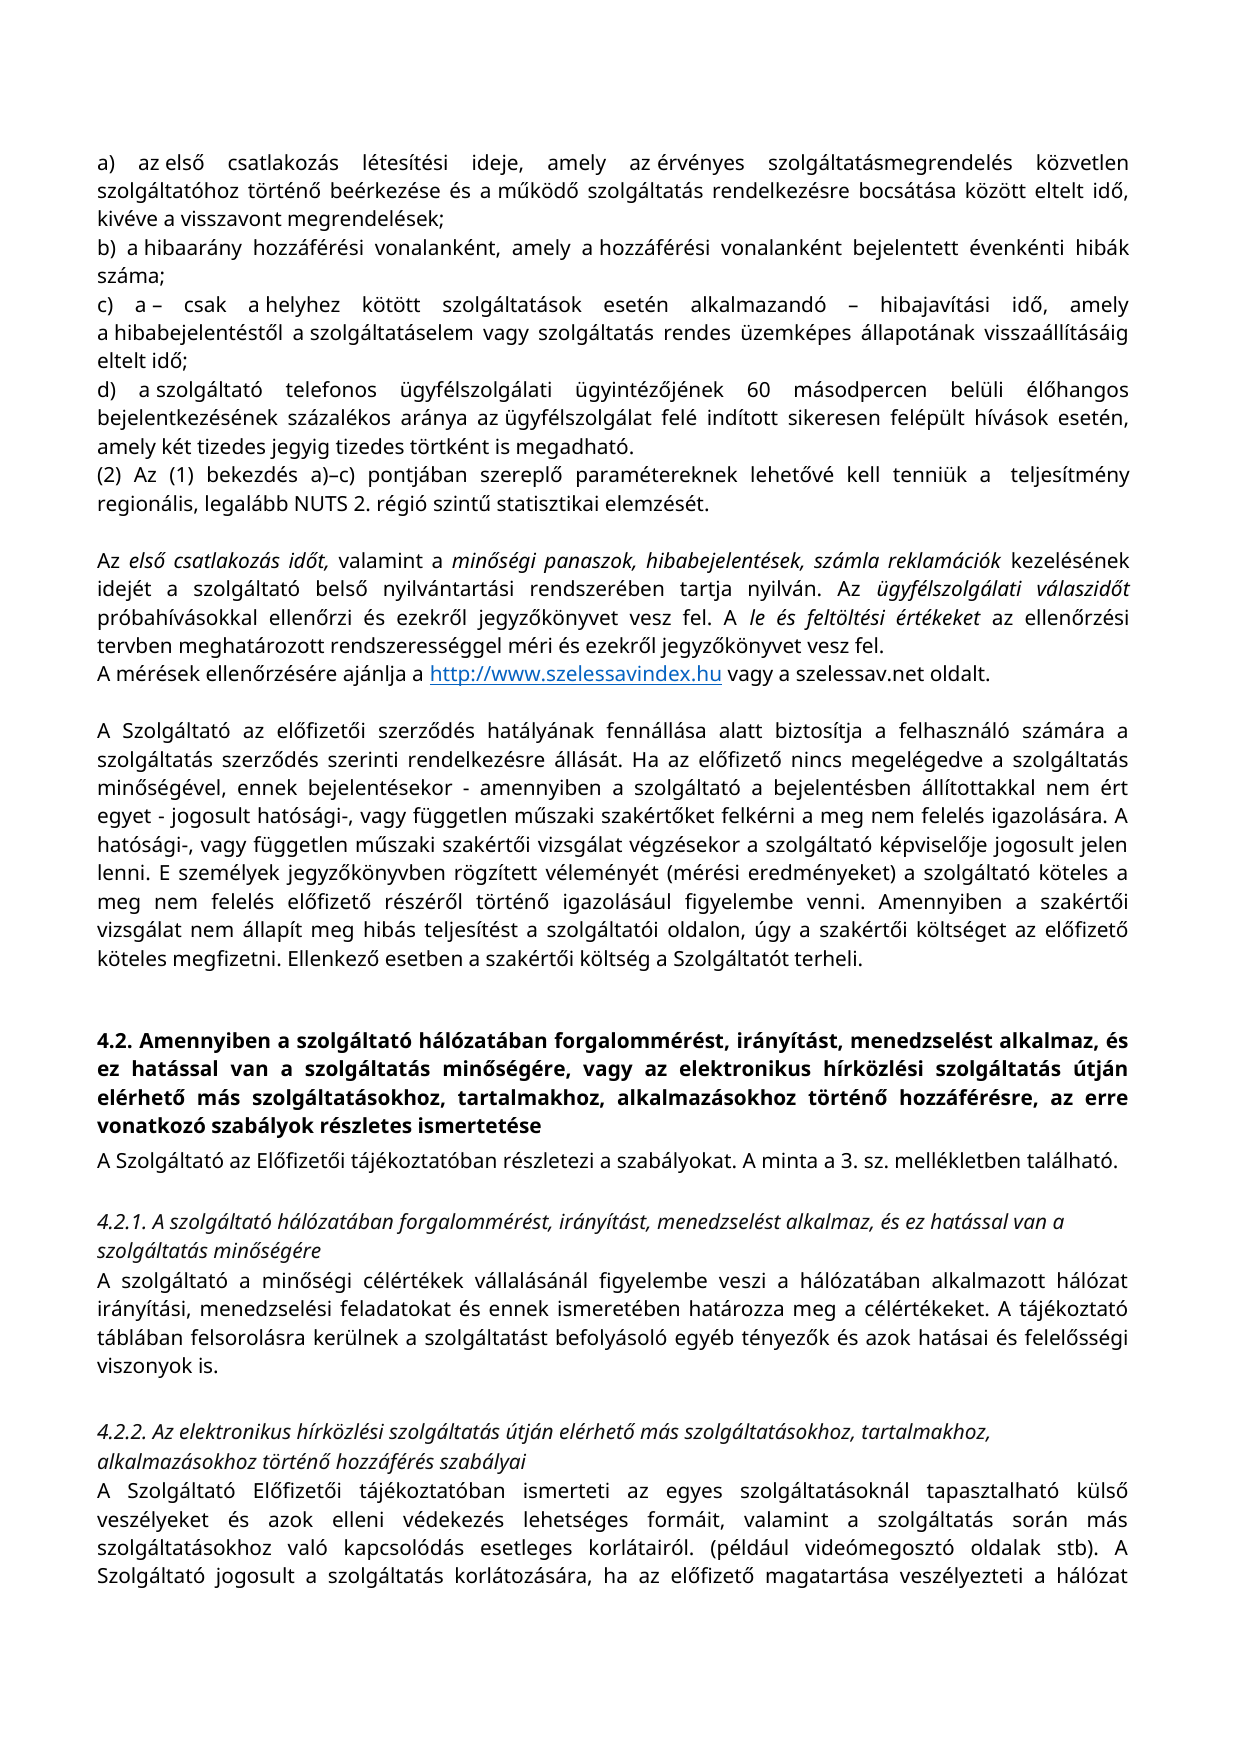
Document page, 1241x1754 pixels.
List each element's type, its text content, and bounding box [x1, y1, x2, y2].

subtitle 4.2.1. A szolgáltató hálózatában forgalommérést, irányítást, menedzselést alkalmaz, és ez hatással van a szolgáltatás minőségére [97, 1207, 1130, 1265]
subtitle 4.2. Amennyiben a szolgáltató hálózatában forgalommérést, irányítást, menedzselést alkalmaz, és ez hatással van a szolgáltatás minőségére, vagy az elektronikus hírközlési szolgáltatás útján elérhető más szolgáltatásokhoz, tartalmakhoz, alkalmazásokhoz történő hozzáférésre, az erre vonatkozó szabályok részletes ismertetése [97, 1026, 1130, 1139]
text A Szolgáltató az Előfizetői tájékoztatóban részletezi a szabályokat. A minta a 3. sz. mellékletben található. [97, 1146, 1130, 1174]
text A Szolgáltató az előfizetői szerződés hatályának fennállása alatt biztosítja a felhasználó számára a szolgáltatás szerződés szerinti rendelkezésre állását. Ha az előfizető nincs megelégedve a szolgáltatás minőségével, ennek bejelentésekor - amennyiben a szolgáltató a bejelentésben állítottakkal nem ért egyet - jogosult hatósági-, vagy független műszaki szakértőket felkérni a meg nem felelés igazolására. A hatósági-, vagy független műszaki szakértői vizsgálat végzésekor a szolgáltató képviselője jogosult jelen lenni. E személyek jegyzőkönyvben rögzített véleményét (mérési eredményeket) a szolgáltató köteles a meg nem felelés előfizető részéről történő igazolásául figyelembe venni. Amennyiben a szakértői vizsgálat nem állapít meg hibás teljesítést a szolgáltatói oldalon, úgy a szakértői költséget az előfizető köteles megfizetni. Ellenkező esetben a szakértői költség a Szolgáltatót terheli. [97, 716, 1130, 972]
text c) a – csak a helyhez kötött szolgáltatások esetén alkalmazandó – hibajavítási idő, amely a hibabejelentéstől a szolgáltatáselem vagy szolgáltatás rendes üzemképes állapotának visszaállításáig eltelt idő; [97, 290, 1130, 375]
text Az első csatlakozás időt, valamint a minőségi panaszok, hibabejelentések, számla reklamációk kezelésének idejét a szolgáltató belső nyilvántartási rendszerében tartja nyilván. Az ügyfélszolgálati válaszidőt próbahívásokkal ellenőrzi és ezekről jegyzőkönyvet vesz fel. A le és feltöltési értékeket az ellenőrzési tervben meghatározott rendszerességgel méri és ezekről jegyzőkönyvet vesz fel. [97, 546, 1130, 659]
text A szolgáltató a minőségi célértékek vállalásánál figyelembe veszi a hálózatában alkalmazott hálózat irányítási, menedzselési feladatokat és ennek ismeretében határozza meg a célértékeket. A tájékoztató táblában felsorolásra kerülnek a szolgáltatást befolyásoló egyéb tényezők és azok hatásai és felelősségi viszonyok is. [97, 1266, 1130, 1379]
text A Szolgáltató Előfizetői tájékoztatóban ismerteti az egyes szolgáltatásoknál tapasztalható külső veszélyeket és azok elleni védekezés lehetséges formáit, valamint a szolgáltatás során más szolgáltatásokhoz való kapcsolódás esetleges korlátairól. (például videómegosztó oldalak stb). A Szolgáltató jogosult a szolgáltatás korlátozására, ha az előfizető magatartása veszélyezteti a hálózat [97, 1476, 1130, 1590]
text d) a szolgáltató telefonos ügyfélszolgálati ügyintézőjének 60 másodpercen belüli élőhangos bejelentkezésének százalékos aránya az ügyfélszolgálat felé indított sikeresen felépült hívások esetén, amely két tizedes jegyig tizedes törtként is megadható. [97, 375, 1130, 460]
text A mérések ellenőrzésére ajánlja a http://www.szelessavindex.hu vagy a szelessav.net oldalt. [97, 659, 1130, 688]
subtitle 4.2.2. Az elektronikus hírközlési szolgáltatás útján elérhető más szolgáltatásokhoz, tartalmakhoz, alkalmazásokhoz történő hozzáférés szabályai [97, 1417, 1130, 1475]
text a) az első csatlakozás létesítési ideje, amely az érvényes szolgáltatásmegrendelés közvetlen szolgáltatóhoz történő beérkezése és a működő szolgáltatás rendelkezésre bocsátása között eltelt idő, kivéve a visszavont megrendelések; [97, 148, 1130, 233]
text b) a hibaarány hozzáférési vonalanként, amely a hozzáférési vonalanként bejelentett évenkénti hibák száma; [97, 233, 1130, 290]
text (2) Az (1) bekezdés a)–c) pontjában szereplő paramétereknek lehetővé kell tenniük a teljesítmény regionális, legalább NUTS 2. régió szintű statisztikai elemzését. [97, 460, 1130, 517]
